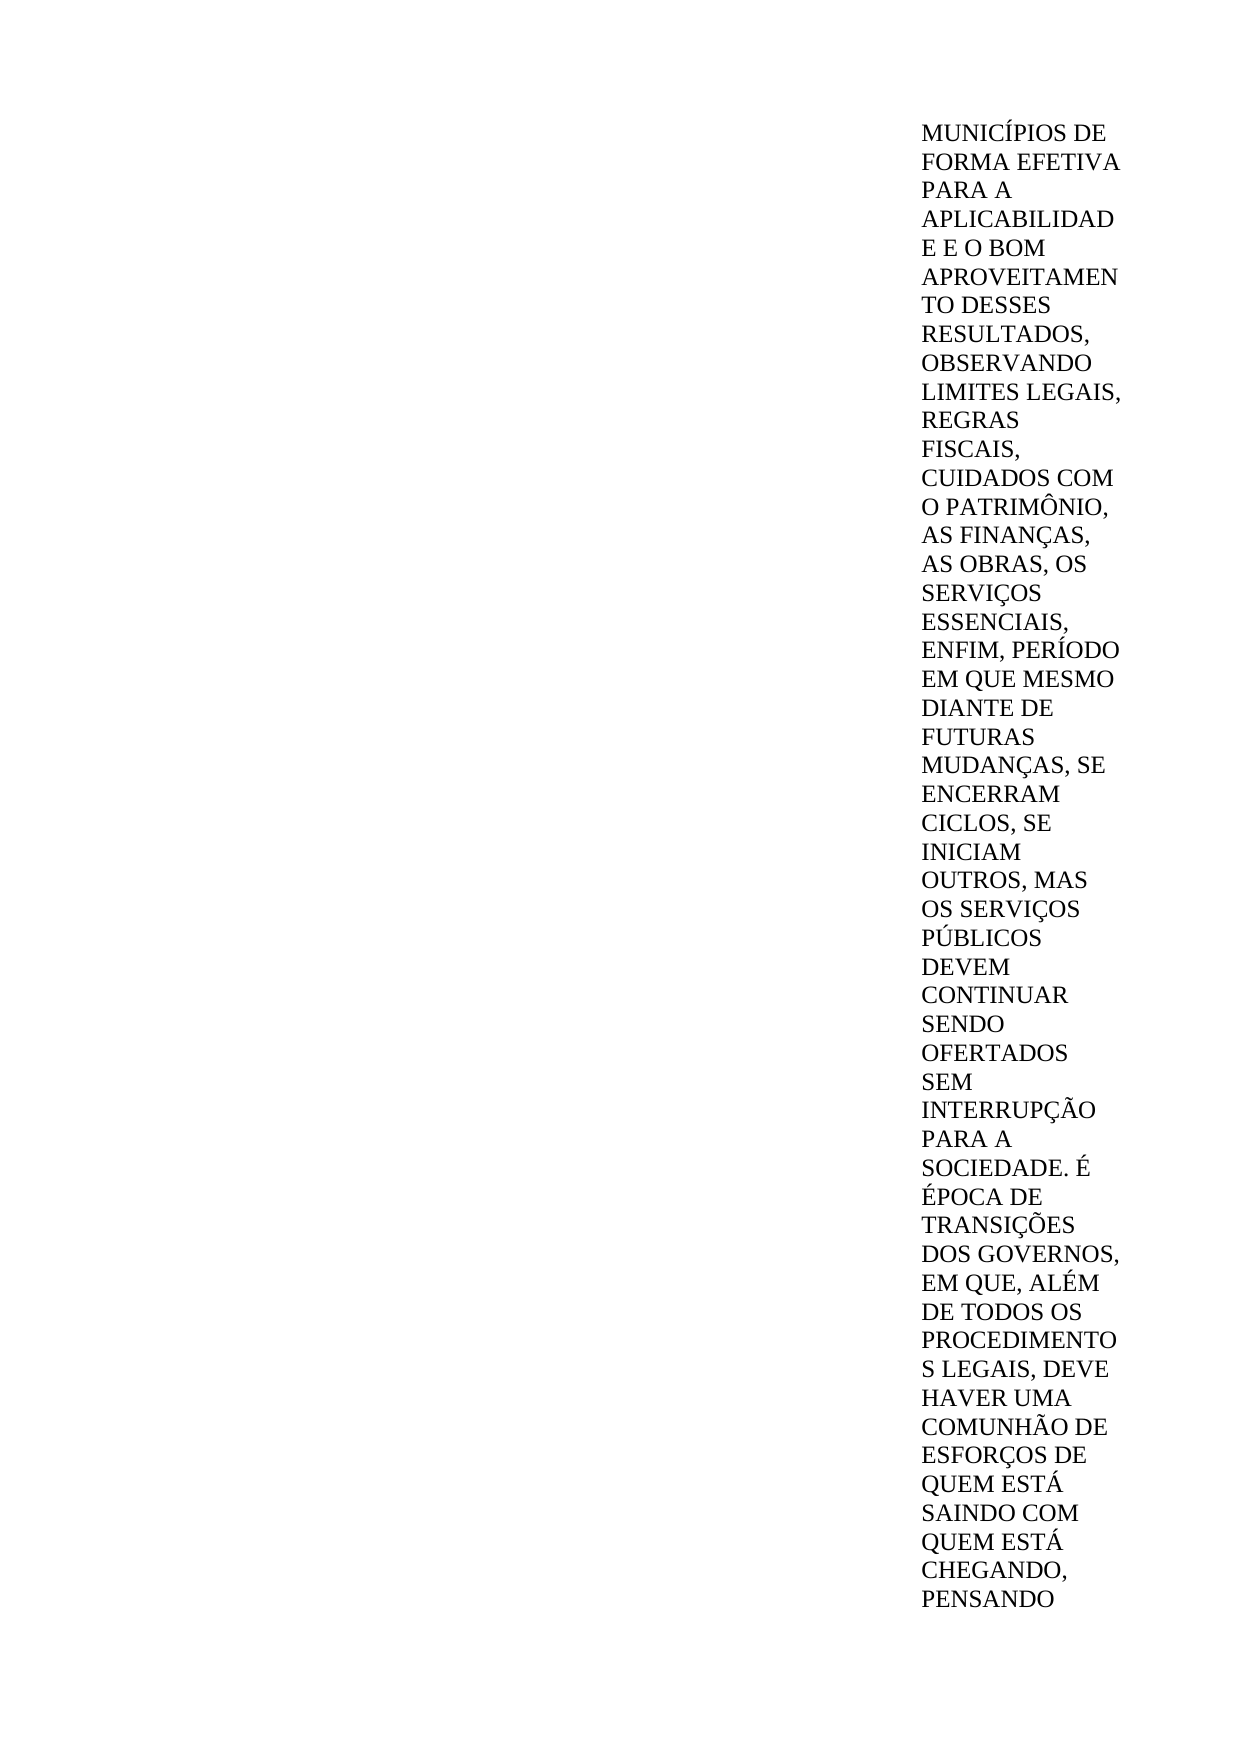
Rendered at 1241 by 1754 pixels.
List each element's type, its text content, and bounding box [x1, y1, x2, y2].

table_cell [319, 118, 519, 1613]
table_cell [520, 118, 720, 1613]
table_cell MUNICÍPIOS DE FORMA EFETIVA PARA A APLICABILIDADE E O BOM APROVEITAMENTO DESSES RESULTADOS, OBSERVANDO LIMITES LEGAIS, REGRAS FISCAIS, CUIDADOS COM O PATRIMÔNIO, AS FINANÇAS, AS OBRAS, OS SERVIÇOS ESSENCIAIS, ENFIM, PERÍODO EM QUE MESMO DIANTE DE FUTURAS MUDANÇAS, SE ENCERRAM CICLOS, SE INICIAM OUTROS, MAS OS SERVIÇOS PÚBLICOS DEVEM CONTINUAR SENDO OFERTADOS SEM INTERRUPÇÃO PARA A SOCIEDADE. É ÉPOCA DE TRANSIÇÕES DOS GOVERNOS, EM QUE, ALÉM DE TODOS OS PROCEDIMENTOS LEGAIS, DEVE HAVER UMA COMUNHÃO DE ESFORÇOS DE QUEM ESTÁ SAINDO COM QUEM ESTÁ CHEGANDO, PENSANDO [921, 118, 1122, 1613]
table_cell [720, 118, 921, 1613]
table_cell [118, 118, 319, 1613]
